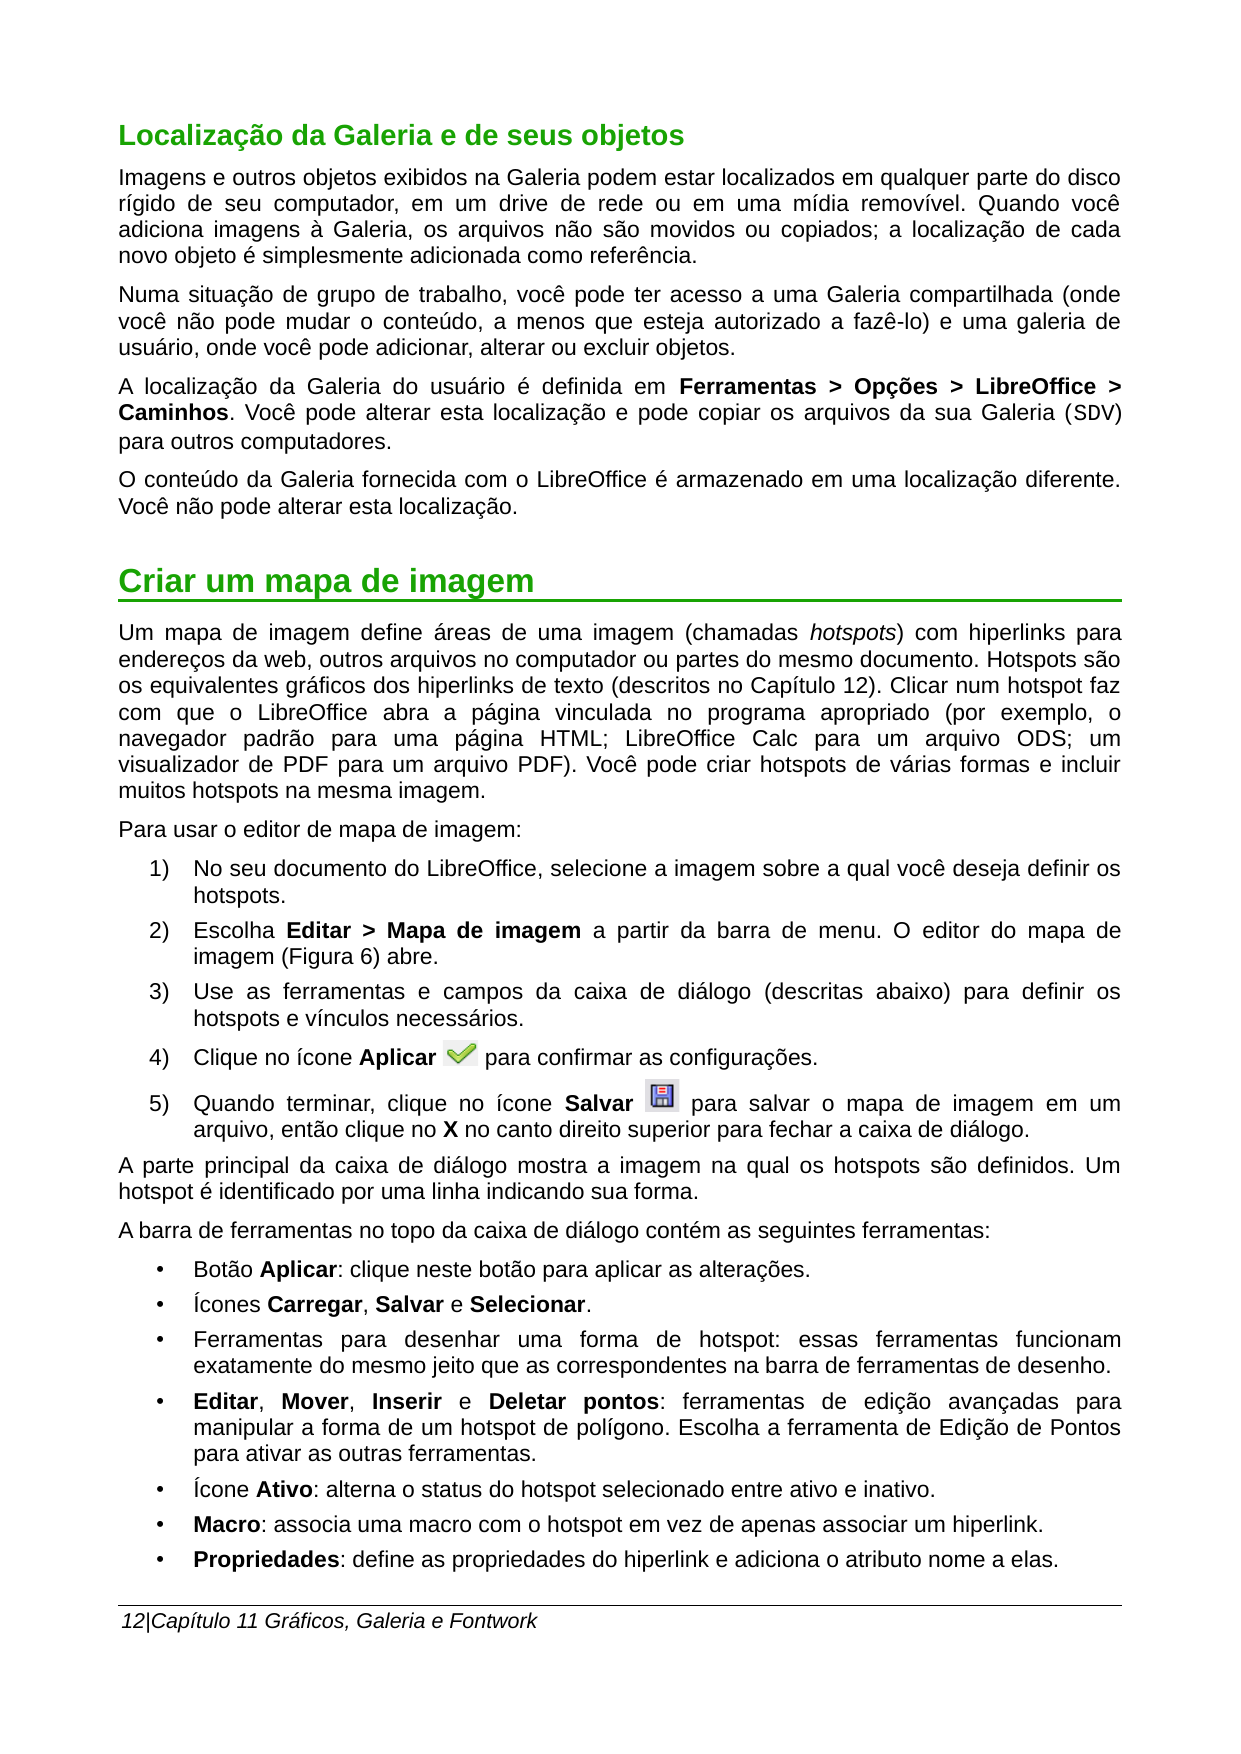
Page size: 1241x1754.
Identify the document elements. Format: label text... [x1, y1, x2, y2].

list Propriedades: define as propriedades do hiperlink e adiciona o atributo nome a elas. [156, 1546, 1122, 1572]
list Para usar o editor de mapa de imagem: [118, 816, 1122, 843]
text O conteúdo da Galeria fornecida com o LibreOffice é armazenado em uma localização diferente. Você não pode alterar esta localização. [118, 466, 1122, 519]
picture [442, 1040, 479, 1066]
text Imagens e outros objetos exibidos na Galeria podem estar localizados em qualquer parte do disco rígido de seu computador, em um drive de rede ou em uma mídia removível. Quando você adiciona imagens à Galeria, os arquivos não são movidos ou copiados; a localização de cada novo objeto é simplesmente adicionada como referência. [118, 163, 1122, 269]
subtitle Localização da Galeria e de seus objetos [118, 118, 1122, 152]
list Macro: associa uma macro com o hotspot em vez de apenas associar um hiperlink. [156, 1511, 1122, 1537]
list Ferramentas para desenhar uma forma de hotspot: essas ferramentas funcionam exatamente do mesmo jeito que as correspondentes na barra de ferramentas de desenho. [156, 1326, 1122, 1379]
picture [645, 1079, 680, 1112]
list Use as ferramentas e campos da caixa de diálogo (descritas abaixo) para definir os hotspots e vínculos necessários. [169, 978, 1122, 1031]
list Editar, Mover, Inserir e Deletar pontos: ferramentas de edição avançadas para manipular a forma de um hotspot de polígono. Escolha a ferramenta de Edição de Pontos para ativar as outras ferramentas. [156, 1388, 1122, 1467]
text Um mapa de imagem define áreas de uma imagem (chamadas hotspots) com hiperlinks para endereços da web, outros arquivos no computador ou partes do mesmo documento. Hotspots são os equivalentes gráficos dos hiperlinks de texto (descritos no Capítulo 12). Clicar num hotspot faz com que o LibreOffice abra a página vinculada no programa apropriado (por exemplo, o navegador padrão para uma página HTML; LibreOffice Calc para um arquivo ODS; um visualizador de PDF para um arquivo PDF). Você pode criar hotspots de várias formas e incluir muitos hotspots na mesma imagem. [118, 619, 1122, 804]
list Ícones Carregar, Salvar e Selecionar. [156, 1291, 1122, 1317]
list Quando terminar, clique no ícone Salvar para salvar o mapa de imagem em um arquivo, então clique no X no canto direito superior para fechar a caixa de diálogo. [169, 1079, 1122, 1143]
list Clique no ícone Aplicar para confirmar as configurações. [169, 1040, 1122, 1071]
list Escolha Editar > Mapa de imagem a partir da barra de menu. O editor do mapa de imagem (Figura 6) abre. [169, 917, 1122, 969]
list Botão Aplicar: clique neste botão para aplicar as alterações. [156, 1256, 1122, 1282]
list A barra de ferramentas no topo da caixa de diálogo contém as seguintes ferramentas: [118, 1217, 1122, 1243]
text Numa situação de grupo de trabalho, você pode ter acesso a uma Galeria compartilhada (onde você não pode mudar o conteúdo, a menos que esteja autorizado a fazê-lo) e uma galeria de usuário, onde você pode adicionar, alterar ou excluir objetos. [118, 281, 1122, 360]
text A parte principal da caixa de diálogo mostra a imagem na qual os hotspots são definidos. Um hotspot é identificado por uma linha indicando sua forma. [118, 1152, 1122, 1204]
subtitle Criar um mapa de imagem [118, 561, 1122, 599]
list Ícone Ativo: alterna o status do hotspot selecionado entre ativo e inativo. [156, 1476, 1122, 1502]
text A localização da Galeria do usuário é definida em Ferramentas > Opções > LibreOffice > Caminhos. Você pode alterar esta localização e pode copiar os arquivos da sua Galeria (SDV) para outros computadores. [118, 373, 1122, 454]
list No seu documento do LibreOffice, selecione a imagem sobre a qual você deseja definir os hotspots. [169, 855, 1122, 908]
